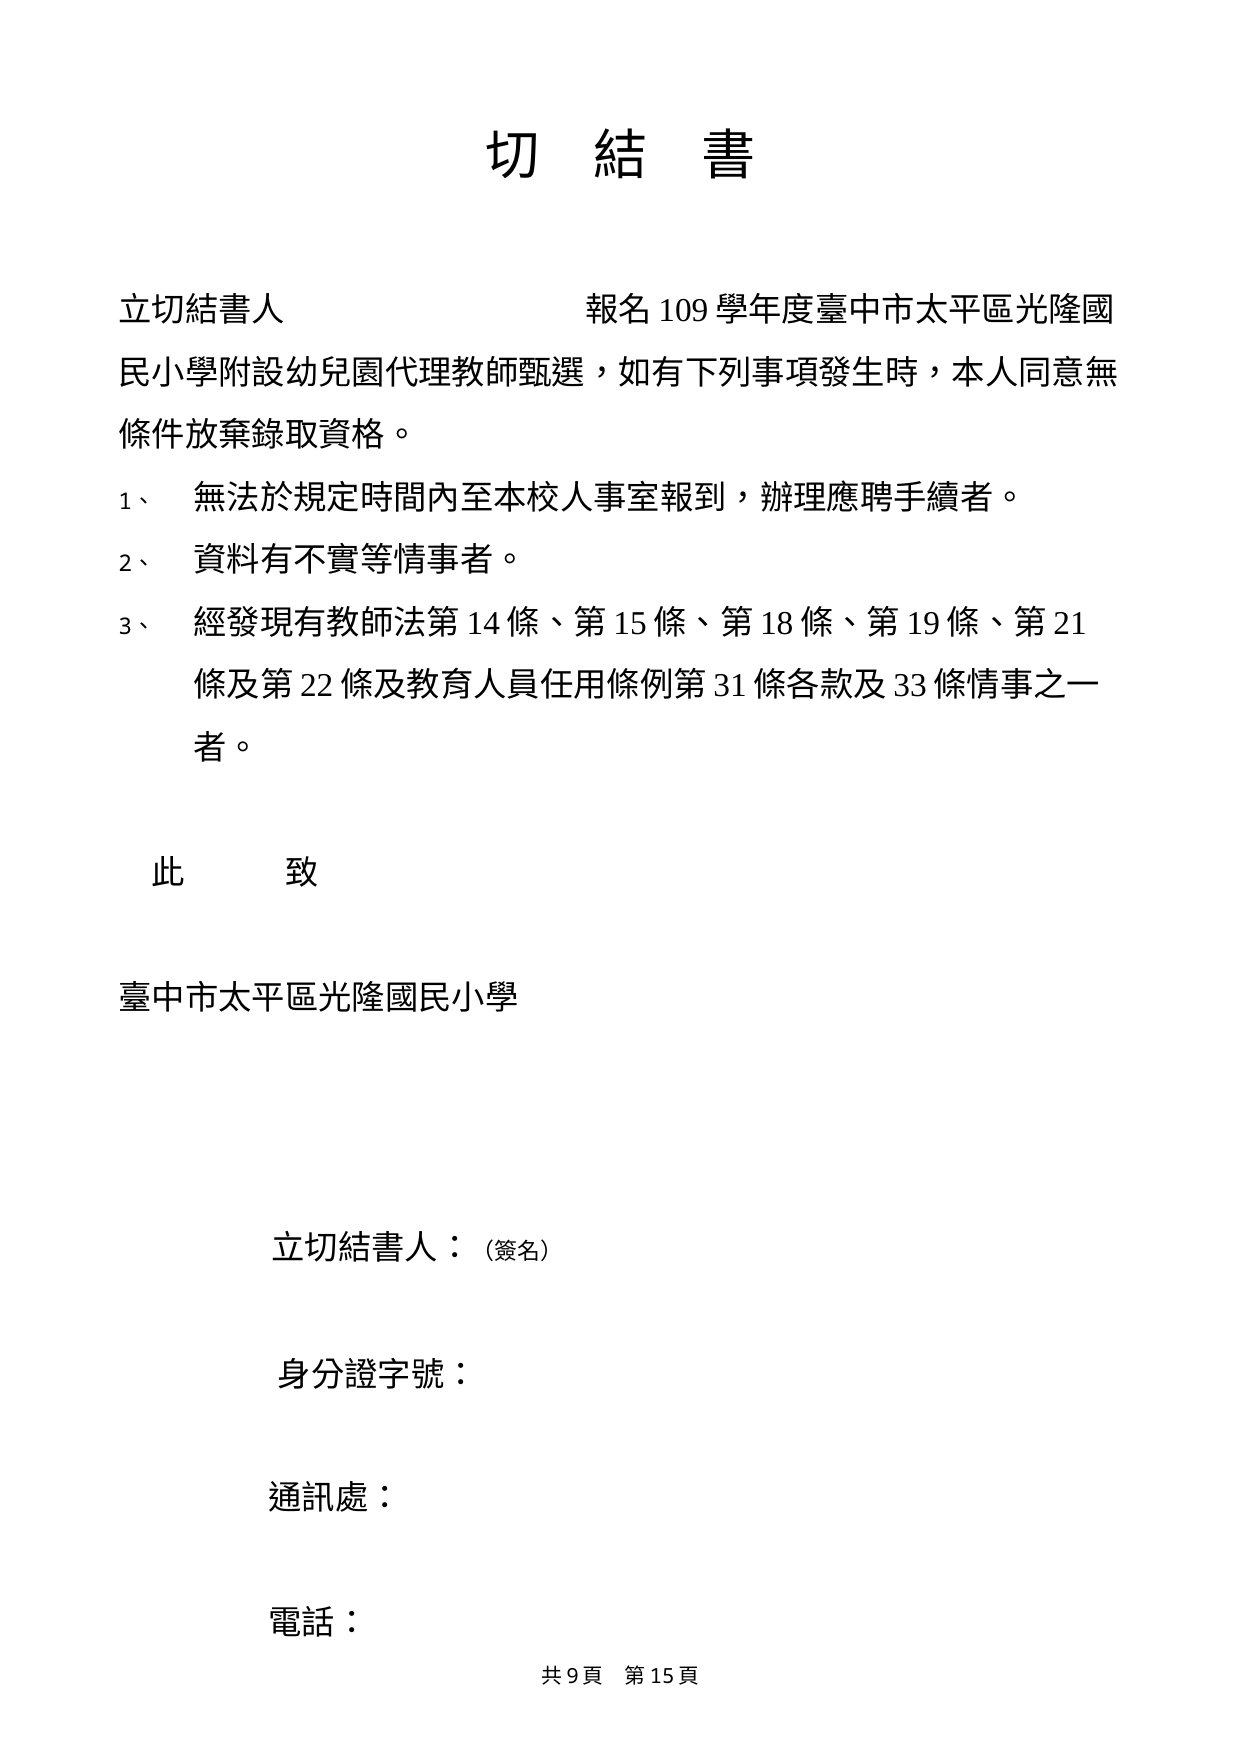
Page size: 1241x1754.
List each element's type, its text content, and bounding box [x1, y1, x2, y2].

text 臺中市太平區光隆國民小學 [118, 953, 1122, 1016]
text 此 致 [118, 828, 1122, 891]
list 無法於規定時間內至本校人事室報到，辦理應聘手續者。 [118, 453, 1122, 516]
text 立切結書人 報名109學年度臺中市太平區光隆國民小學附設幼兒園代理教師甄選，如有下列事項發生時，本人同意無條件放棄錄取資格。 [118, 266, 1122, 453]
text 身分證字號： [118, 1328, 1122, 1391]
text 立切結書人：（簽名） [118, 1203, 1122, 1266]
text 通訊處： [118, 1453, 1122, 1516]
text 電話： [118, 1578, 1122, 1641]
list 資料有不實等情事者。 [118, 516, 1122, 578]
list 經發現有教師法第14條、第15條、第18條、第19條、第21條及第22條及教育人員任用條例第31條各款及33條情事之一者。 [118, 578, 1122, 766]
text 切 結 書 [118, 78, 1122, 203]
